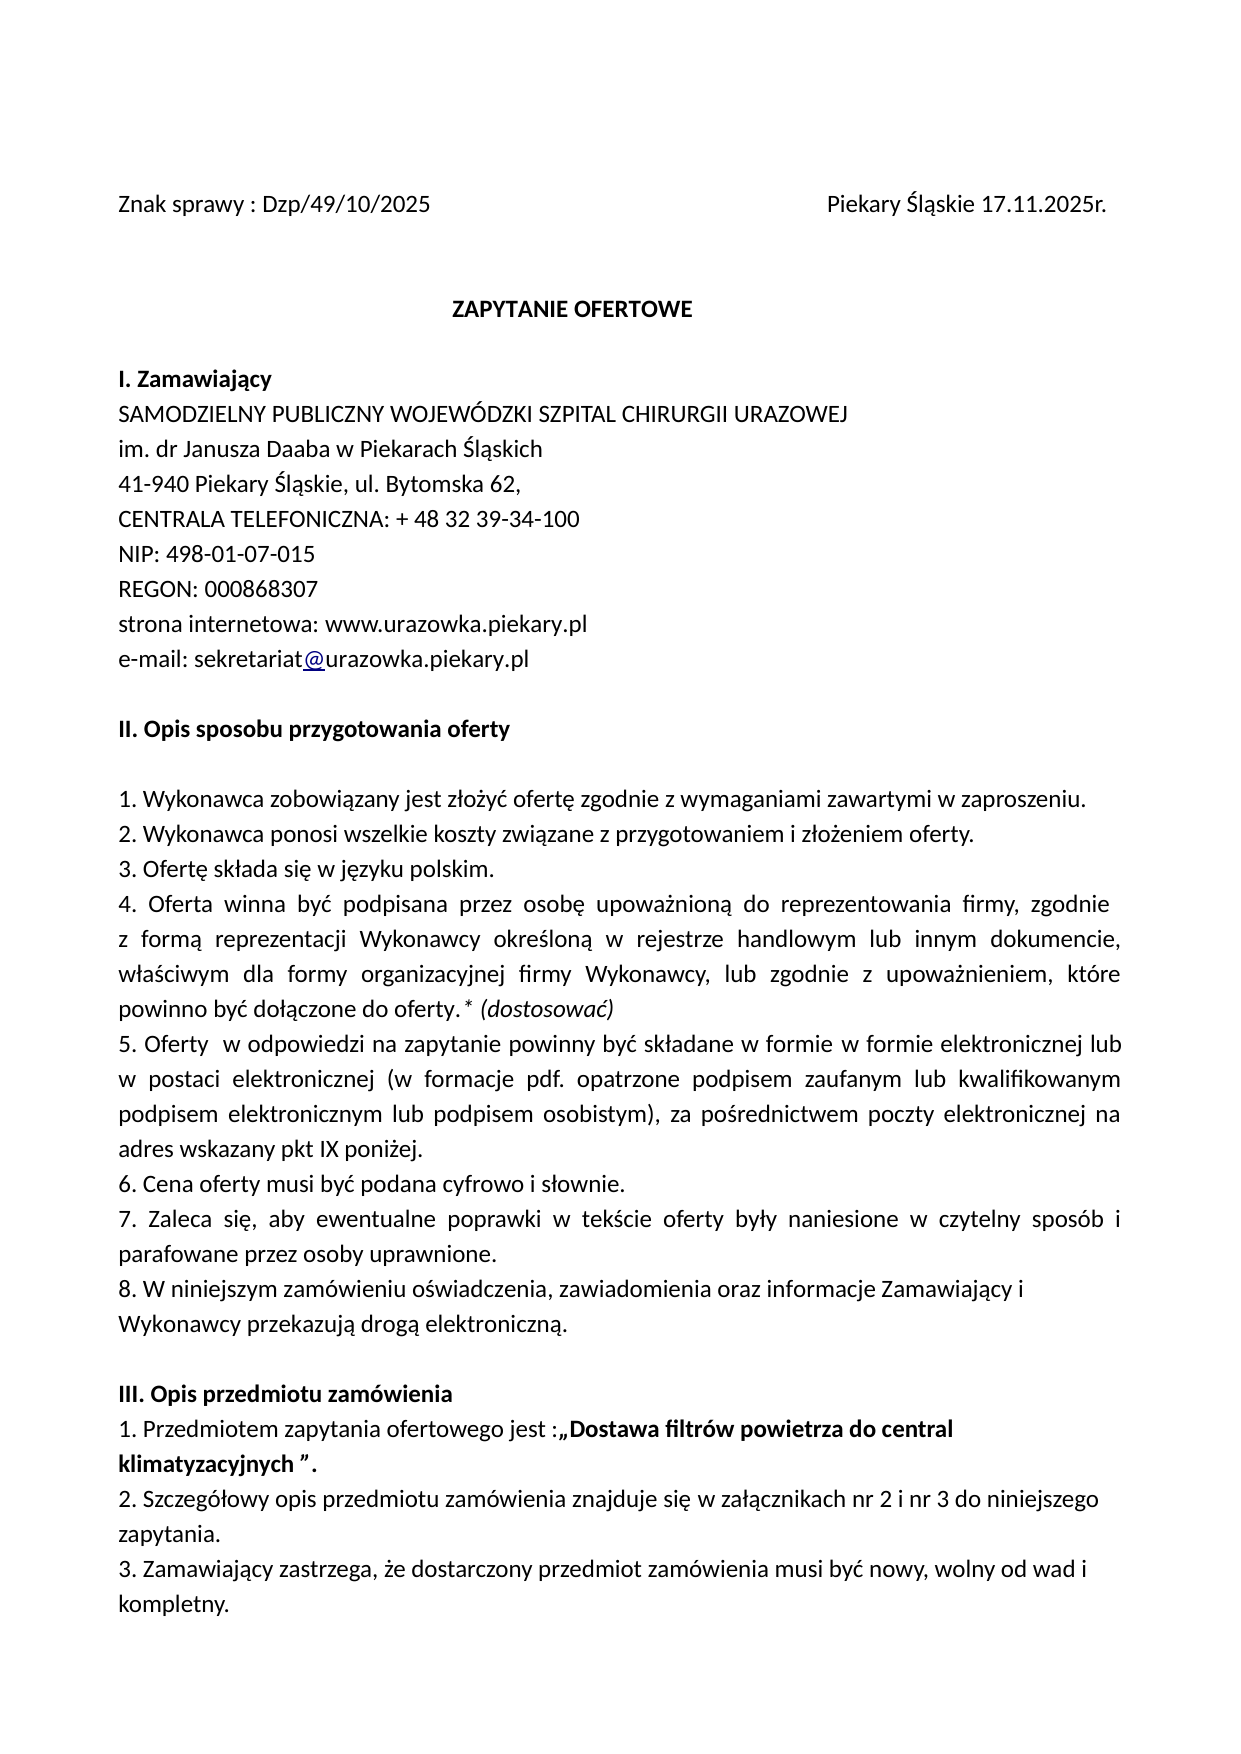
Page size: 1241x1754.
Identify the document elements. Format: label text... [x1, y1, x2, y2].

text REGON: 000868307 [118, 573, 1122, 604]
text III. Opis przedmiotu zamówienia [118, 1378, 1122, 1409]
list 1. Wykonawca zobowiązany jest złożyć ofertę zgodnie z wymaganiami zawartymi w zaproszeniu. [118, 783, 1122, 814]
text II. Opis sposobu przygotowania oferty [118, 713, 1122, 744]
text NIP: 498-01-07-015 [118, 538, 1122, 569]
list 1. Przedmiotem zapytania ofertowego jest :„Dostawa filtrów powietrza do central klimatyzacyjnych ”. [118, 1413, 1128, 1479]
text strona internetowa: www.urazowka.piekary.pl [118, 608, 1122, 639]
text SAMODZIELNY PUBLICZNY WOJEWÓDZKI SZPITAL CHIRURGII URAZOWEJ [118, 398, 1122, 429]
text 8. W niniejszym zamówieniu oświadczenia, zawiadomienia oraz informacje Zamawiający i Wykonawcy przekazują drogą elektroniczną. [118, 1273, 1122, 1339]
list 2. Szczegółowy opis przedmiotu zamówienia znajduje się w załącznikach nr 2 i nr 3 do niniejszego zapytania. [118, 1483, 1128, 1549]
text I. Zamawiający [118, 363, 1122, 394]
list 6. Cena oferty musi być podana cyfrowo i słownie. [118, 1168, 1122, 1199]
text CENTRALA TELEFONICZNA: + 48 32 39-34-100 [118, 503, 1122, 534]
list 3. Zamawiający zastrzega, że dostarczony przedmiot zamówienia musi być nowy, wolny od wad i kompletny. [118, 1553, 1128, 1619]
text 7. Zaleca się, aby ewentualne poprawki w tekście oferty były naniesione w czytelny sposób i parafowane przez osoby uprawnione. [118, 1203, 1122, 1269]
text ZAPYTANIE OFERTOWE [118, 258, 1122, 324]
text im. dr Janusza Daaba w Piekarach Śląskich [118, 433, 1122, 464]
text 41-940 Piekary Śląskie, ul. Bytomska 62, [118, 468, 1122, 499]
text Znak sprawy : Dzp/49/10/2025 Piekary Śląskie 17.11.2025r. [118, 153, 1122, 254]
list 2. Wykonawca ponosi wszelkie koszty związane z przygotowaniem i złożeniem oferty. [118, 818, 1122, 849]
list 4. Oferta winna być podpisana przez osobę upoważnioną do reprezentowania firmy, zgodnie z formą reprezentacji Wykonawcy określoną w rejestrze handlowym lub innym dokumencie, właściwym dla formy organizacyjnej firmy Wykonawcy, lub zgodnie z upoważnieniem, które powinno być dołączone do oferty.* (dostosować) [118, 888, 1122, 1024]
list 5. Oferty w odpowiedzi na zapytanie powinny być składane w formie w formie elektronicznej lub w postaci elektronicznej (w formacje pdf. opatrzone podpisem zaufanym lub kwalifikowanym podpisem elektronicznym lub podpisem osobistym), za pośrednictwem poczty elektronicznej na adres wskazany pkt IX poniżej. [118, 1028, 1122, 1164]
list 3. Ofertę składa się w języku polskim. [118, 853, 1122, 884]
text e-mail: sekretariat@urazowka.piekary.pl [118, 643, 1122, 674]
